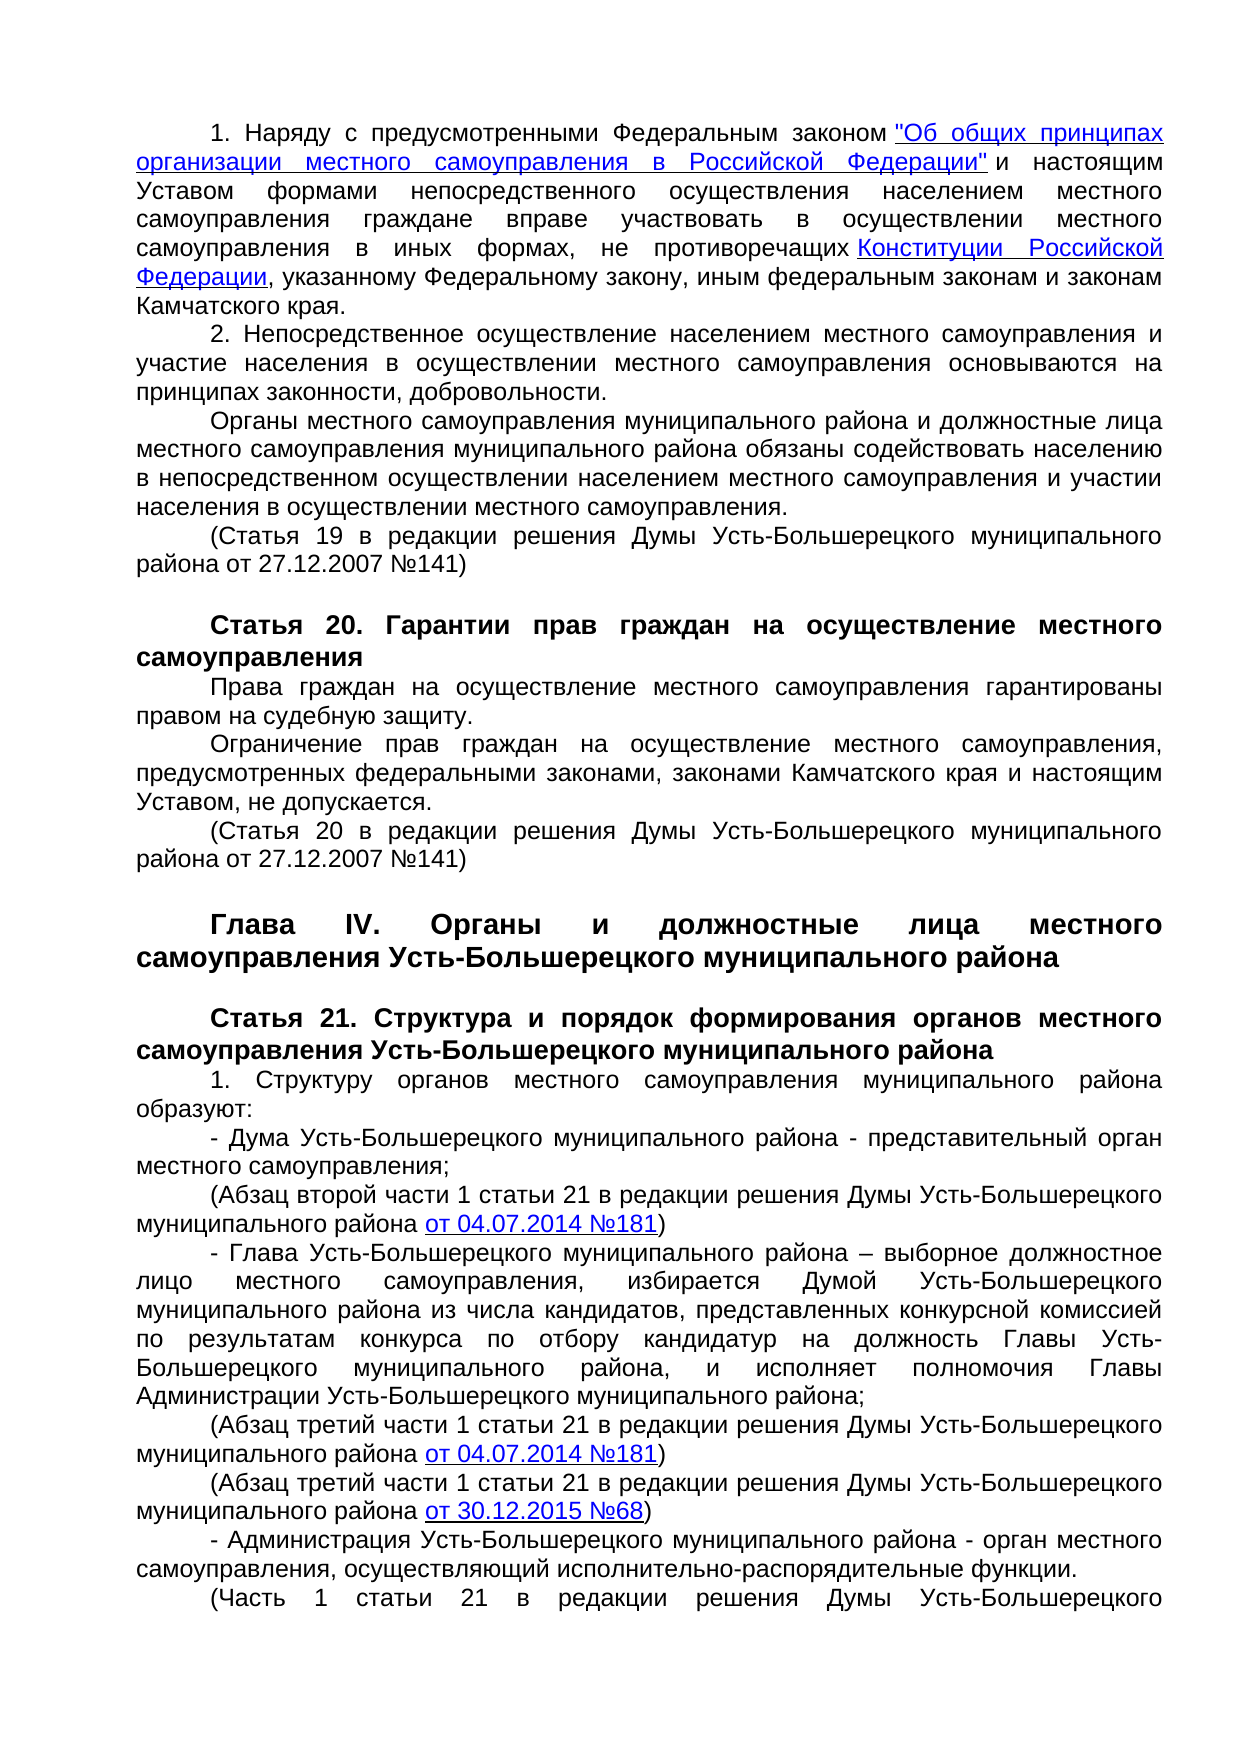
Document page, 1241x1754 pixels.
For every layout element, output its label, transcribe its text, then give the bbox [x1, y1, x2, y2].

text Глава IV. Органы и должностные лица местного самоуправления Усть-Большерецкого муниципального района [136, 907, 1163, 974]
text (Абзац второй части 1 статьи 21 в редакции решения Думы Усть-Большерецкого муниципального района от 04.07.2014 №181) [136, 1180, 1163, 1237]
text Ограничение прав граждан на осуществление местного самоуправления, предусмотренных федеральными законами, законами Камчатского края и настоящим Уставом, не допускается. [136, 729, 1163, 816]
text (Абзац третий части 1 статьи 21 в редакции решения Думы Усть-Большерецкого муниципального района от 30.12.2015 №68) [136, 1467, 1163, 1525]
text - Администрация Усть-Большерецкого муниципального района - орган местного самоуправления, осуществляющий исполнительно-распорядительные функции. [136, 1525, 1163, 1582]
text Органы местного самоуправления муниципального района и должностные лица местного самоуправления муниципального района обязаны содействовать населению в непосредственном осуществлении населением местного самоуправления и участии населения в осуществлении местного самоуправления. [136, 406, 1163, 521]
text 2. Непосредственное осуществление населением местного самоуправления и участие населения в осуществлении местного самоуправления основываются на принципах законности, добровольности. [136, 319, 1163, 406]
text 1. Наряду с предусмотренными Федеральным законом "Об общих принципах организации местного самоуправления в Российской Федерации" и настоящим Уставом формами непосредственного осуществления населением местного самоуправления граждане вправе участвовать в осуществлении местного самоуправления в иных формах, не противоречащих Конституции Российской Федерации, указанному Федеральному закону, иным федеральным законам и законам Камчатского края. [136, 118, 1163, 319]
text 1. Структуру органов местного самоуправления муниципального района образуют: [136, 1065, 1163, 1122]
text (Абзац третий части 1 статьи 21 в редакции решения Думы Усть-Большерецкого муниципального района от 04.07.2014 №181) [136, 1410, 1163, 1467]
text Статья 20. Гарантии прав граждан на осуществление местного самоуправления [136, 609, 1163, 672]
text (Часть 1 статьи 21 в редакции решения Думы Усть-Большерецкого [136, 1582, 1163, 1611]
text - Глава Усть-Большерецкого муниципального района – выборное должностное лицо местного самоуправления, избирается Думой Усть-Большерецкого муниципального района из числа кандидатов, представленных конкурсной комиссией по результатам конкурса по отбору кандидатур на должность Главы Усть-Большерецкого муниципального района, и исполняет полномочия Главы Администрации Усть-Большерецкого муниципального района; [136, 1237, 1163, 1410]
text - Дума Усть-Большерецкого муниципального района - представительный орган местного самоуправления; [136, 1122, 1163, 1180]
text (Статья 20 в редакции решения Думы Усть-Большерецкого муниципального района от 27.12.2007 №141) [136, 816, 1163, 873]
text Права граждан на осуществление местного самоуправления гарантированы правом на судебную защиту. [136, 672, 1163, 729]
text Статья 21. Структура и порядок формирования органов местного самоуправления Усть-Большерецкого муниципального района [136, 1002, 1163, 1065]
text (Статья 19 в редакции решения Думы Усть-Большерецкого муниципального района от 27.12.2007 №141) [136, 521, 1163, 578]
